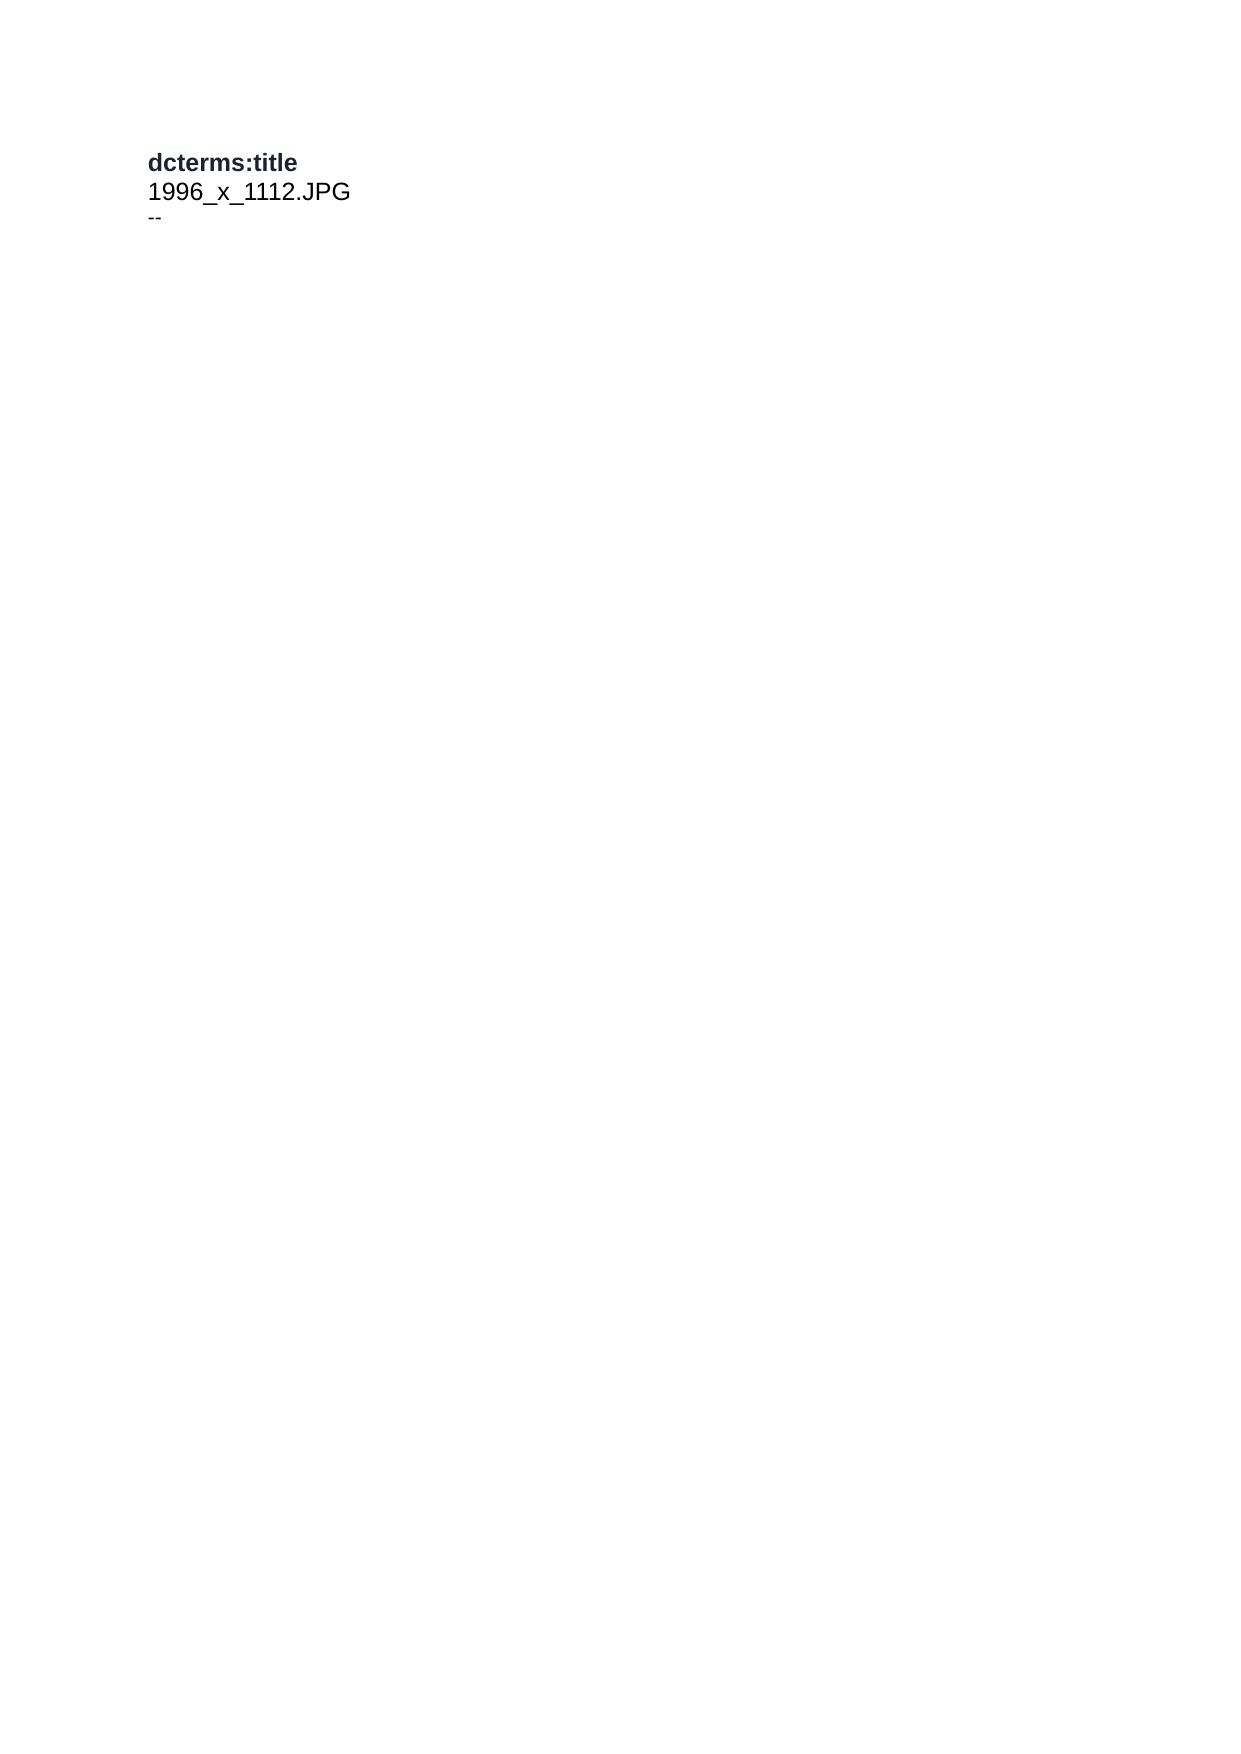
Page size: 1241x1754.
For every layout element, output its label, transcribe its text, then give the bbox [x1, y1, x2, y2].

text dcterms:title [148, 148, 1092, 176]
text 1996_x_1112.JPG [148, 176, 1092, 205]
text -- [148, 205, 1092, 229]
